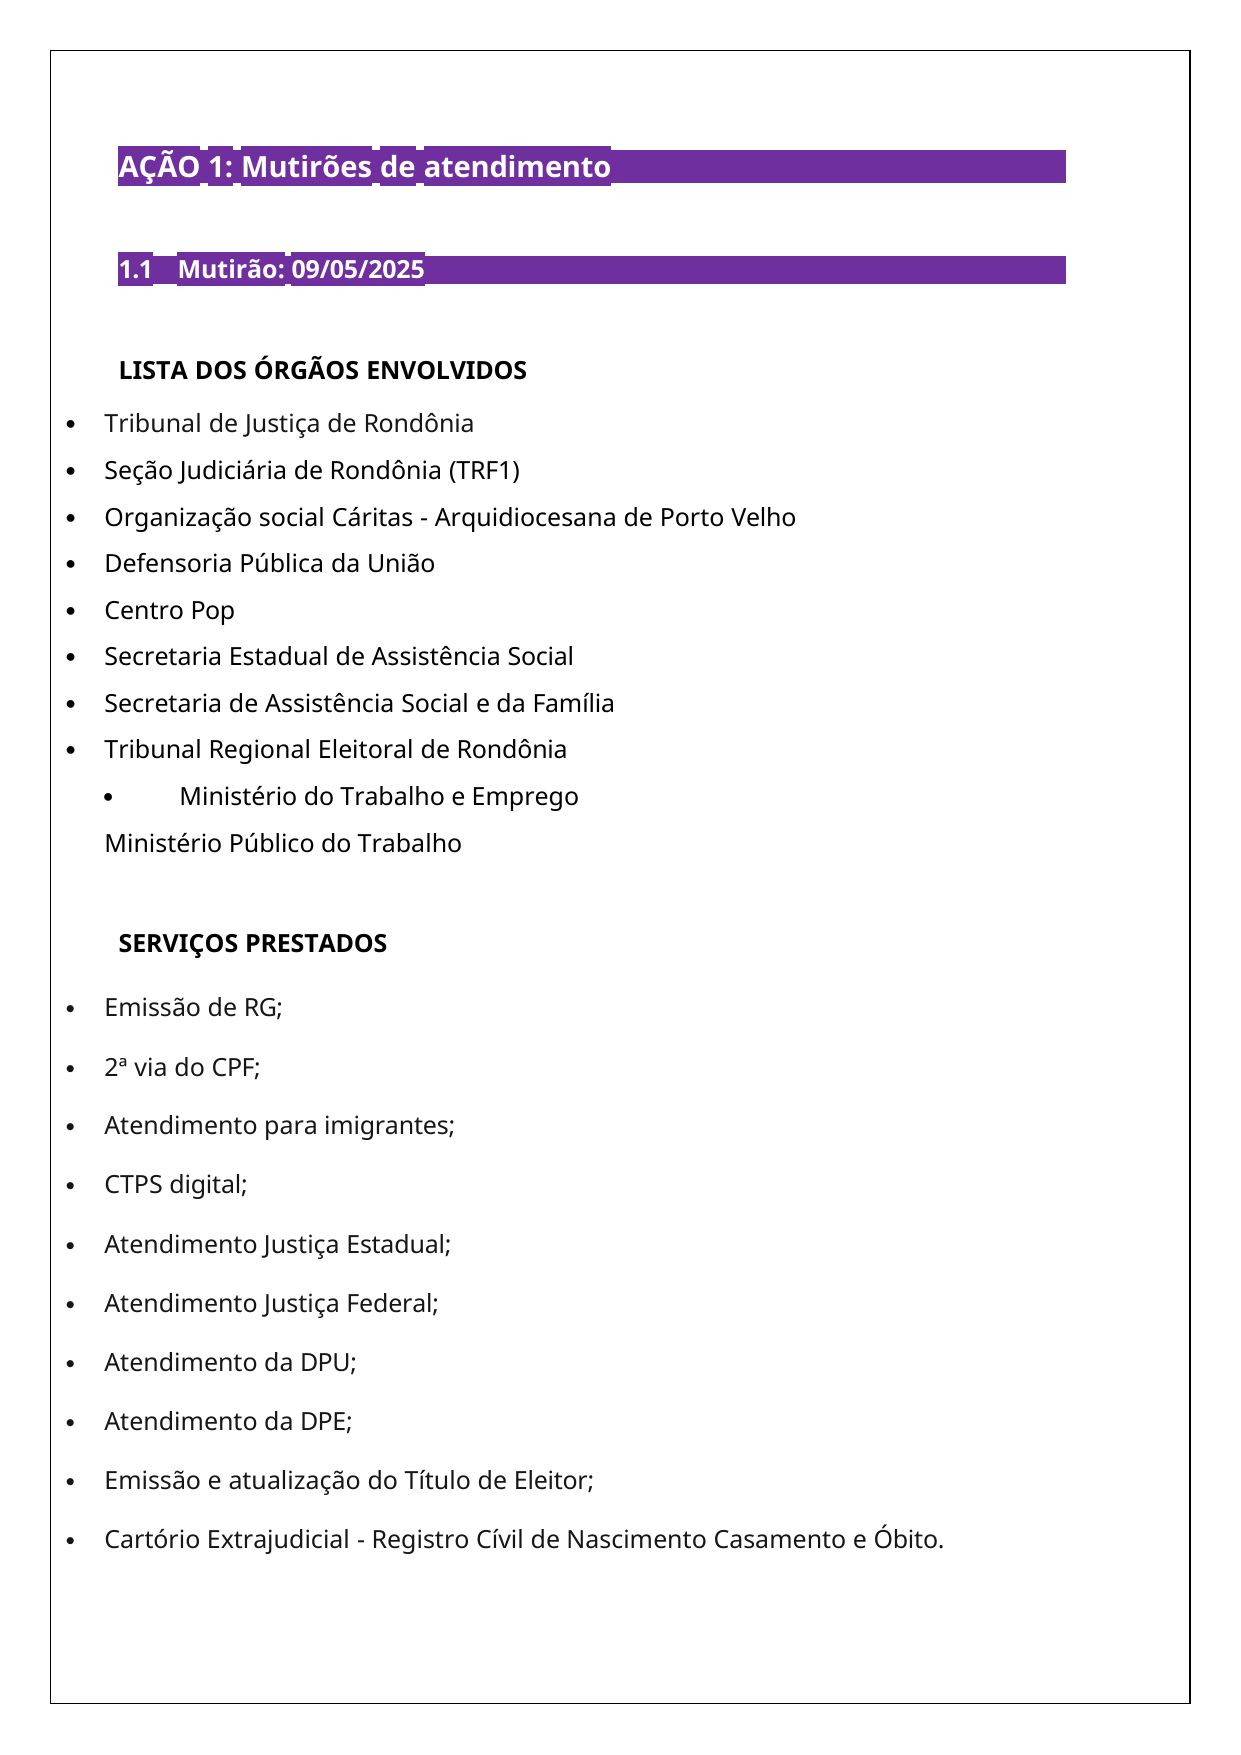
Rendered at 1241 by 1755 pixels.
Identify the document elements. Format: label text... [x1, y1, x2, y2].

list Seção Judiciária de Rondônia (TRF1) [67, 452, 1078, 487]
list Tribunal de Justiça de Rondônia [67, 406, 1078, 440]
subtitle 1.1 Mutirão: 09/05/2025 [118, 252, 1078, 286]
list Organização social Cáritas - Arquidiocesana de Porto Velho [67, 499, 1078, 533]
list Ministério do Trabalho e Emprego Ministério Público do Trabalho [104, 778, 596, 860]
list Tribunal Regional Eleitoral de Rondônia [67, 732, 1078, 766]
list Centro Pop [67, 592, 1078, 626]
list Atendimento Justiça Federal; [67, 1285, 1078, 1319]
list Secretaria de Assistência Social e da Família [67, 685, 1078, 719]
list Atendimento da DPE; [67, 1404, 1078, 1438]
list Atendimento Justiça Estadual; [67, 1226, 1078, 1260]
list Secretaria Estadual de Assistência Social [67, 639, 1078, 673]
subtitle AÇÃO 1: Mutirões de atendimento [118, 146, 1078, 186]
list Atendimento para imigrantes; [67, 1108, 1078, 1142]
list Cartório Extrajudicial - Registro Cívil de Nascimento Casamento e Óbito. [67, 1522, 1078, 1556]
subtitle SERVIÇOS PRESTADOS [118, 925, 1078, 959]
list Defensoria Pública da União [67, 546, 1078, 580]
list Emissão de RG; [67, 990, 1078, 1024]
list CTPS digital; [67, 1167, 1078, 1201]
text LISTA DOS ÓRGÃOS ENVOLVIDOS [118, 352, 1078, 387]
list Atendimento da DPU; [67, 1344, 1078, 1378]
list 2ª via do CPF; [67, 1049, 1078, 1083]
list Emissão e atualização do Título de Eleitor; [67, 1463, 1078, 1497]
